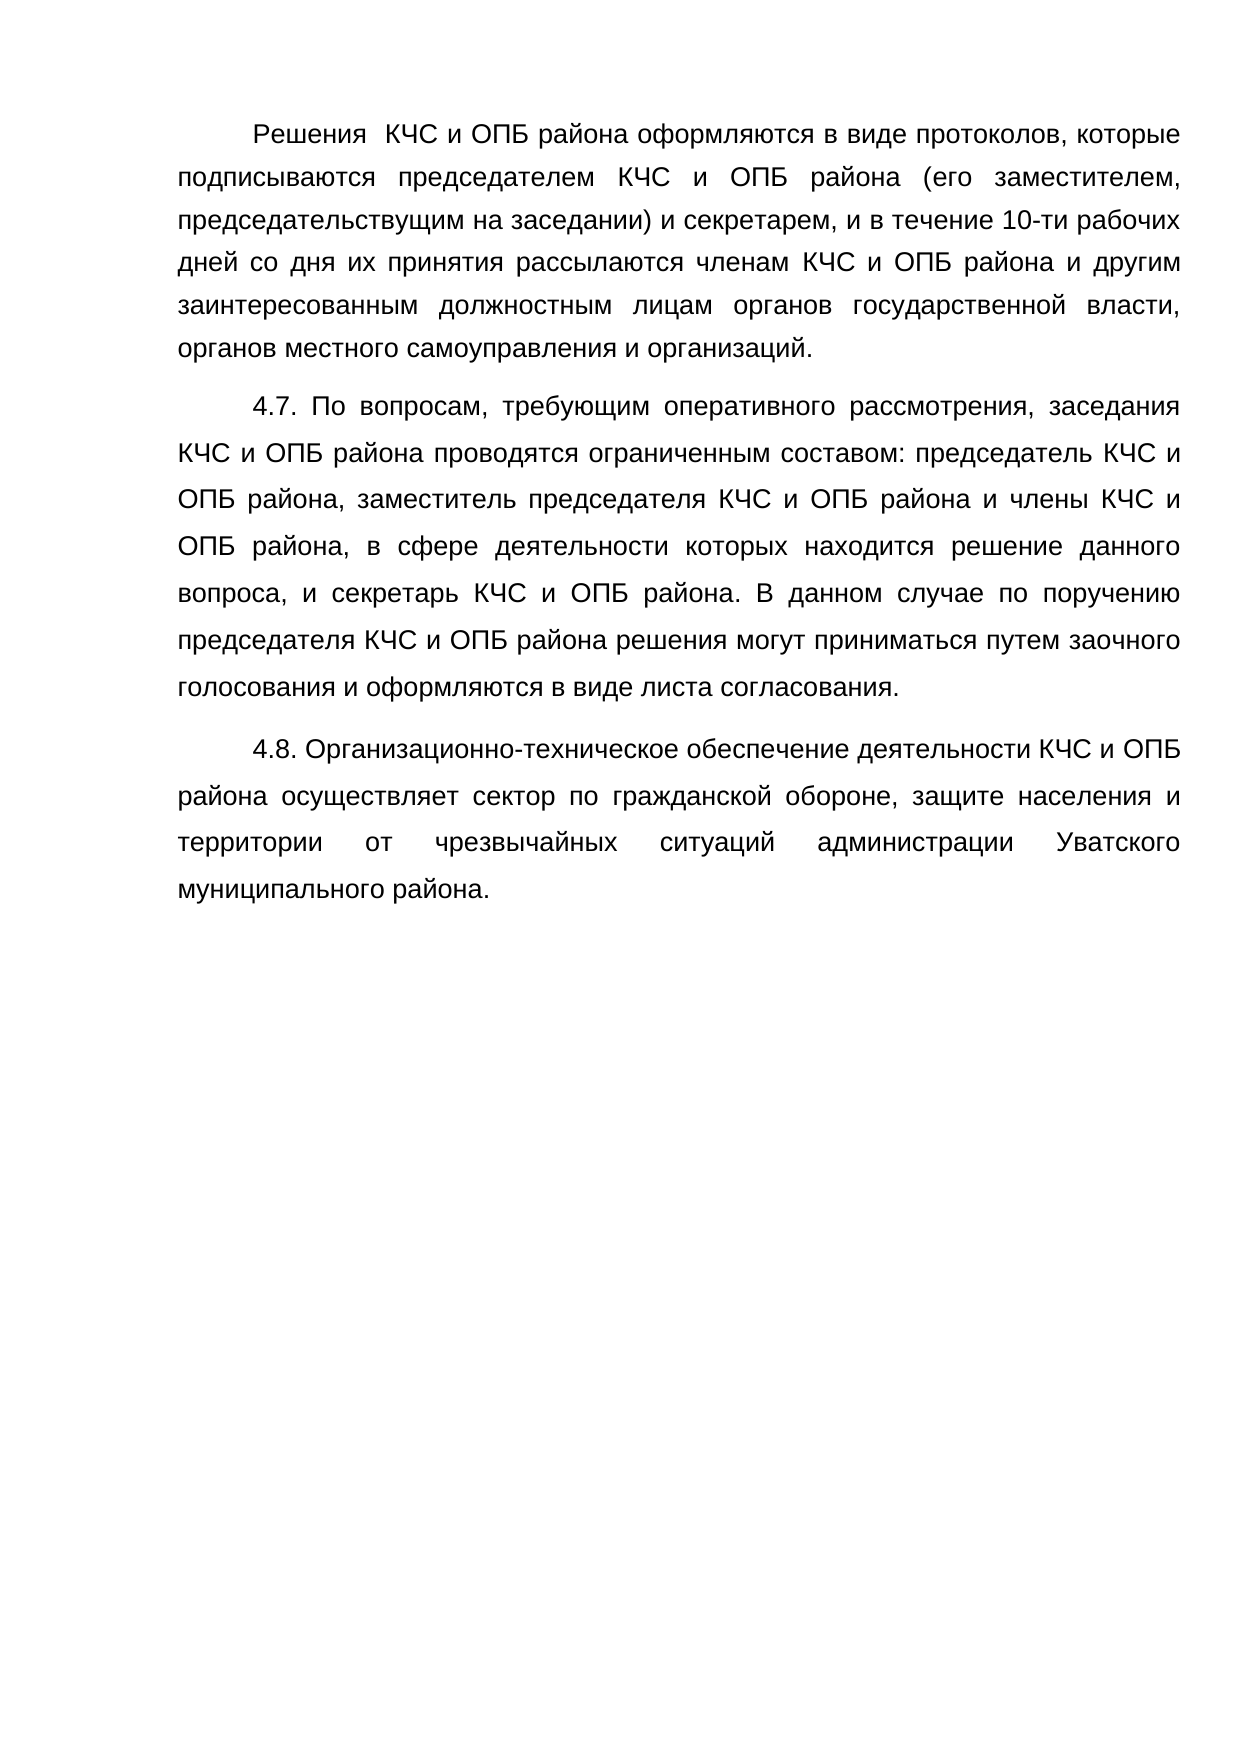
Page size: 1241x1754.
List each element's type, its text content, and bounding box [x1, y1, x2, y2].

text Решения КЧС и ОПБ района оформляются в виде протоколов, которые подписываются председателем КЧС и ОПБ района (его заместителем, председательствущим на заседании) и секретарем, и в течение 10-ти рабочих дней со дня их принятия рассылаются членам КЧС и ОПБ района и другим заинтересованным должностным лицам органов государственной власти, органов местного самоуправления и организаций. [177, 118, 1181, 363]
text 4.8. Организационно-техническое обеспечение деятельности КЧС и ОПБ района осуществляет сектор по гражданской обороне, защите населения и территории от чрезвычайных ситуаций администрации Уватского муниципального района. [177, 733, 1181, 904]
text 4.7. По вопросам, требующим оперативного рассмотрения, заседания КЧС и ОПБ района проводятся ограниченным составом: председатель КЧС и ОПБ района, заместитель председателя КЧС и ОПБ района и члены КЧС и ОПБ района, в сфере деятельности которых находится решение данного вопроса, и секретарь КЧС и ОПБ района. В данном случае по поручению председателя КЧС и ОПБ района решения могут приниматься путем заочного голосования и оформляются в виде листа согласования. [177, 390, 1181, 702]
